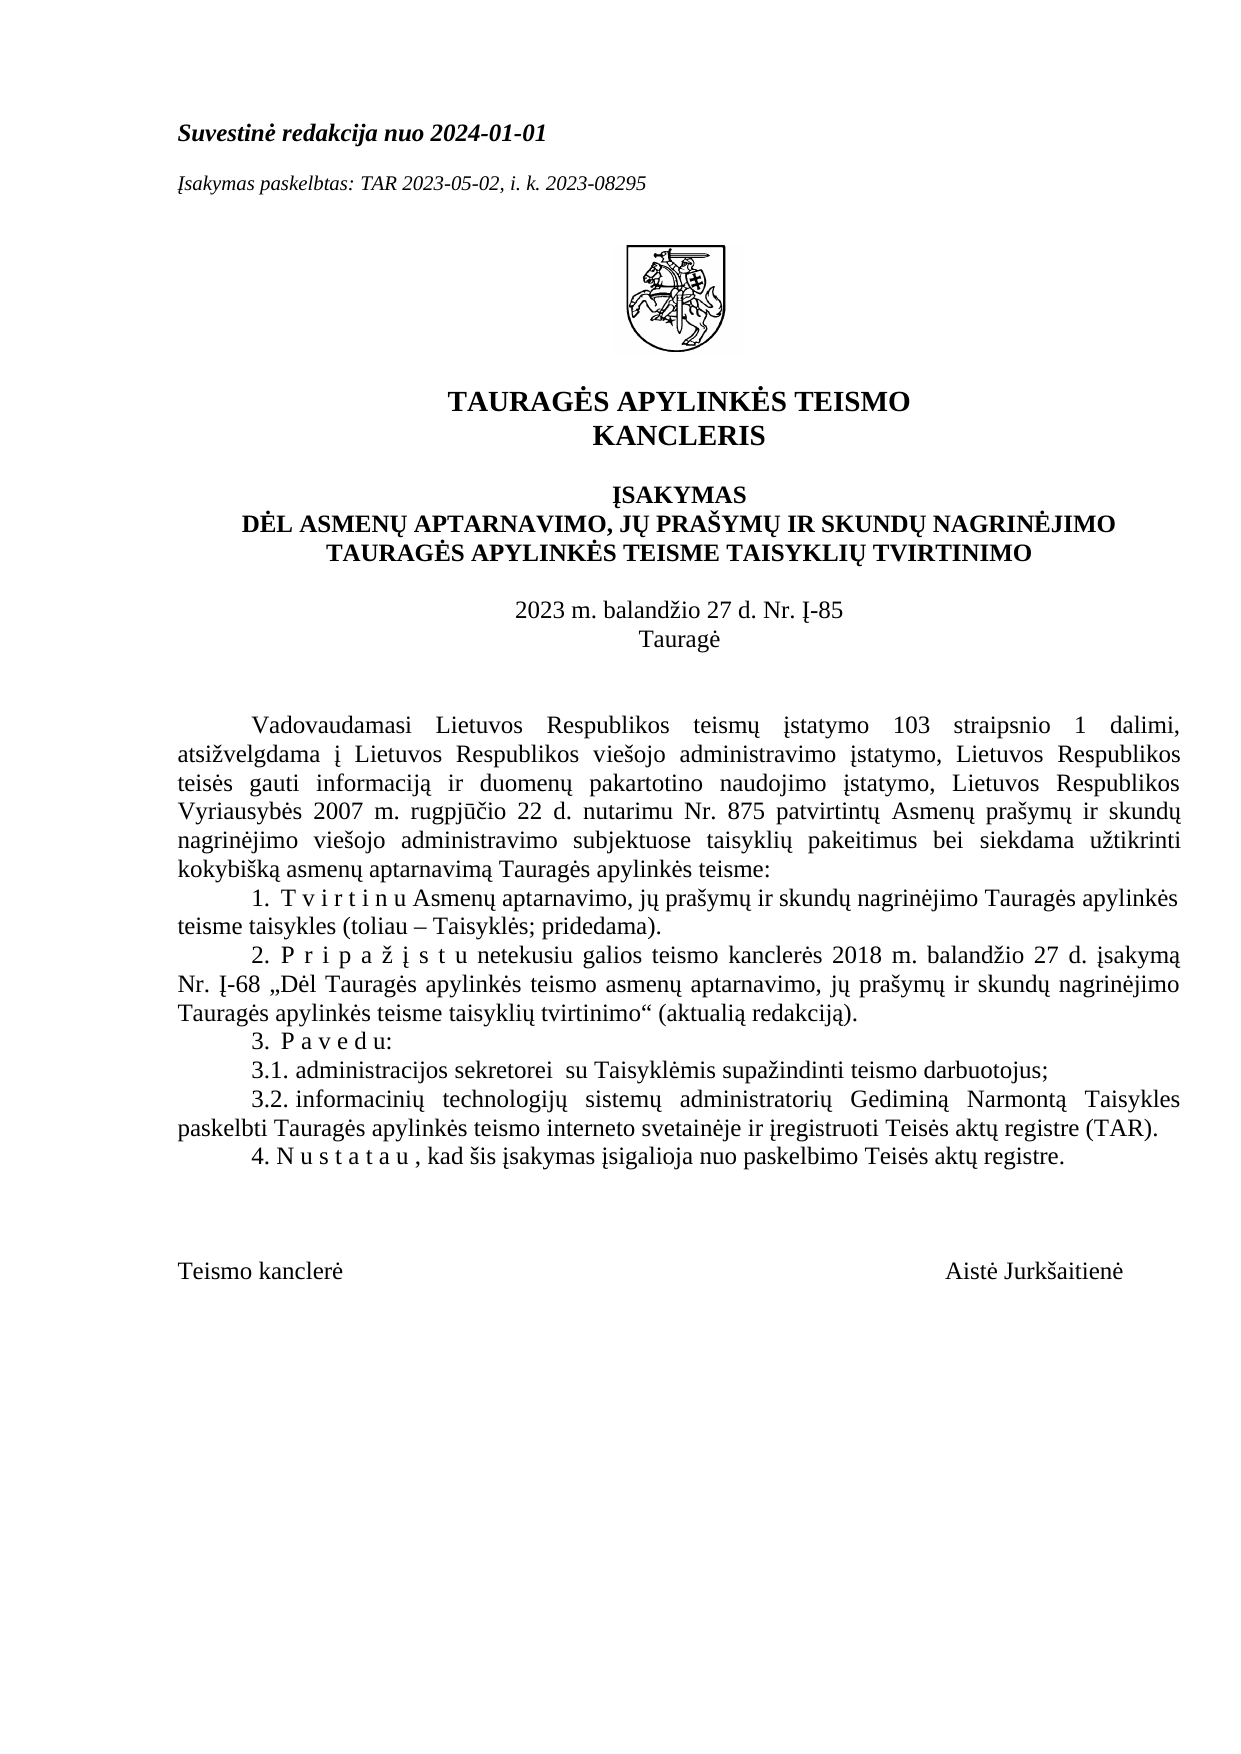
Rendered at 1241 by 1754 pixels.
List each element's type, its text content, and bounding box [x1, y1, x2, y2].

text Įsakymas paskelbtas: TAR 2023-05-02, i. k. 2023-08295 [177, 171, 1181, 195]
text TAURAGĖS APYLINKĖS TEISMO [177, 384, 1181, 418]
text 2023 m. balandžio 27 d. Nr. Į-85 [177, 595, 1181, 624]
text Vadovaudamasi Lietuvos Respublikos teismų įstatymo 103 straipsnio 1 dalimi, atsižvelgdama į Lietuvos Respublikos viešojo administravimo įstatymo, Lietuvos Respublikos teisės gauti informaciją ir duomenų pakartotino naudojimo įstatymo, Lietuvos Respublikos Vyriausybės 2007 m. rugpjūčio 22 d. nutarimu Nr. 875 patvirtintų Asmenų prašymų ir skundų nagrinėjimo viešojo administravimo subjektuose taisyklių pakeitimus bei siekdama užtikrinti kokybišką asmenų aptarnavimą Tauragės apylinkės teisme: [177, 710, 1181, 883]
text 3. P a v e d u: [177, 1026, 1181, 1055]
text Teismo kanclerė Aistė Jurkšaitienė [177, 1256, 1181, 1285]
text ĮSAKYMAS [177, 480, 1181, 509]
text 3.1. administracijos sekretorei su Taisyklėmis supažindinti teismo darbuotojus; [177, 1055, 1181, 1084]
text KANCLERIS [177, 418, 1181, 451]
text Tauragė [177, 624, 1181, 653]
text DĖL ASMENŲ APTARNAVIMO, JŲ PRAŠYMŲ IR SKUNDŲ NAGRINĖJIMO TAURAGĖS APYLINKĖS TEISME TAISYKLIŲ TVIRTINIMO [177, 509, 1181, 566]
text teisme taisykles (toliau – Taisyklės; pridedama). [177, 911, 1181, 940]
text 4. N u s t a t a u , kad šis įsakymas įsigalioja nuo paskelbimo Teisės aktų registre. [177, 1141, 1181, 1170]
text 3.2. informacinių technologijų sistemų administratorių Gediminą Narmontą Taisykles paskelbti Tauragės apylinkės teismo interneto svetainėje ir įregistruoti Teisės aktų registre (TAR). [177, 1084, 1181, 1141]
text 1. T v i r t i n u Asmenų aptarnavimo, jų prašymų ir skundų nagrinėjimo Tauragės apylinkės [177, 883, 1181, 911]
text 2. P r i p a ž į s t u netekusiu galios teismo kanclerės 2018 m. balandžio 27 d. įsakymą Nr. Į-68 „Dėl Tauragės apylinkės teismo asmenų aptarnavimo, jų prašymų ir skundų nagrinėjimo Tauragės apylinkės teisme taisyklių tvirtinimo“ (aktualią redakciją). [177, 940, 1181, 1026]
text Suvestinė redakcija nuo 2024-01-01 [177, 118, 1181, 147]
